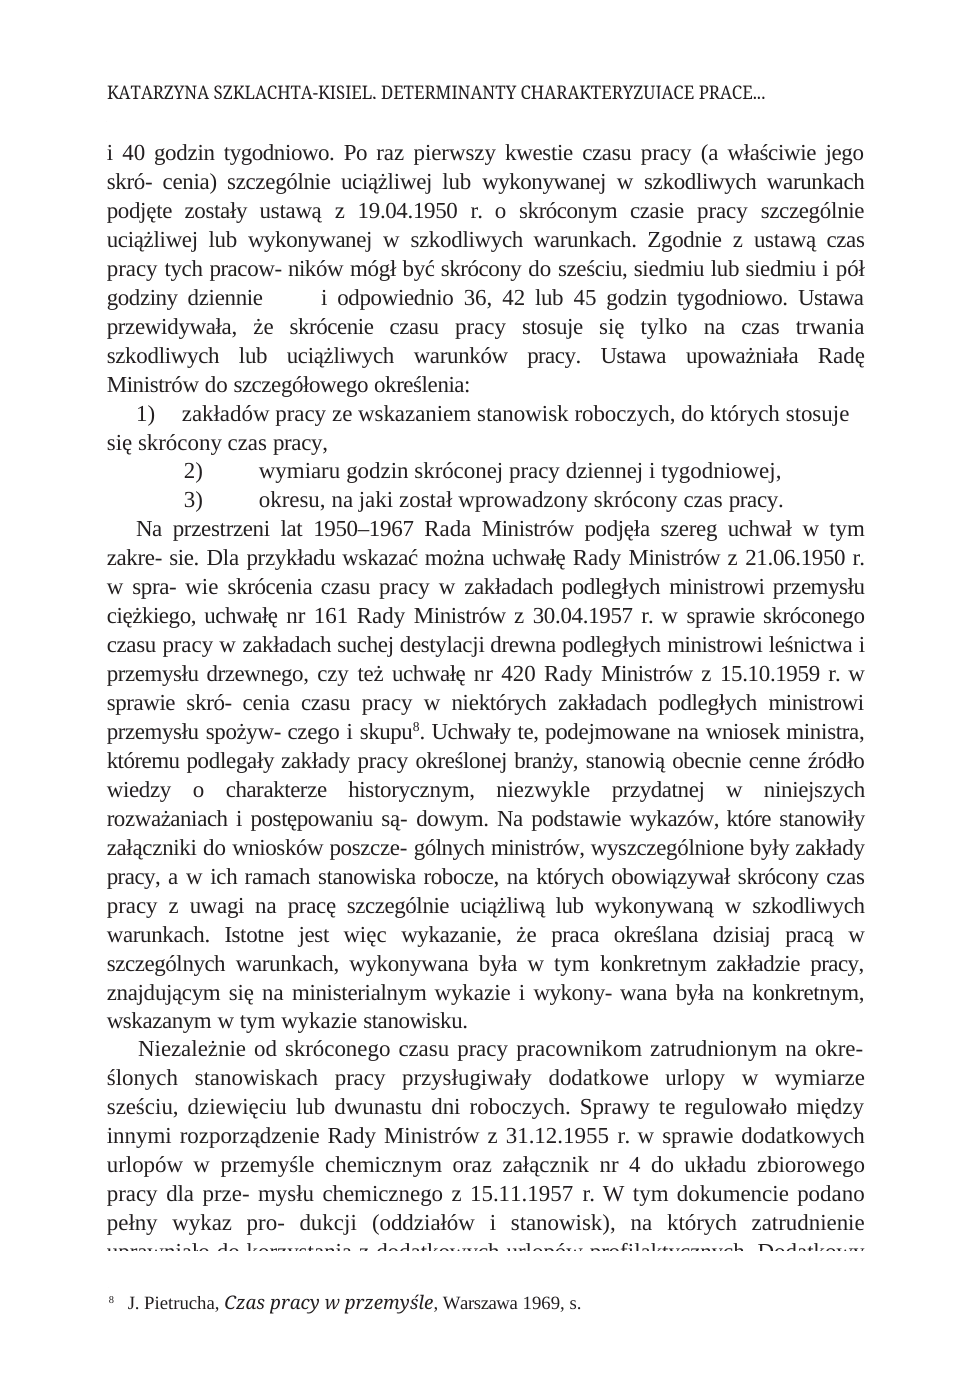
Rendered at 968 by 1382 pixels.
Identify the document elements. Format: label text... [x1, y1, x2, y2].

text 8 [109, 1293, 116, 1305]
text J. Pietrucha, Czas pracy w przemyśle, Warszawa 1969, s. 108-110. [128, 1289, 610, 1318]
text Na przestrzeni lat 1950–1967 Rada Ministrów podjęła szereg uchwał w tym zakre- sie. Dla przykładu wskazać można uchwałę Rady Ministrów z 21.06.1950 r. w spra- wie skrócenia czasu pracy w zakładach podległych ministrowi przemysłu ciężkiego, uchwałę nr 161 Rady Ministrów z 30.04.1957 r. w sprawie skróconego czasu pracy w zakładach suchej destylacji drewna podległych ministrowi leśnictwa i przemysłu drzewnego, czy też uchwałę nr 420 Rady Ministrów z 15.10.1959 r. w sprawie skró- cenia czasu pracy w niektórych zakładach podległych ministrowi przemysłu spożyw- czego i skupu8. Uchwały te, podejmowane na wniosek ministra, któremu podlegały zakłady pracy określonej branży, stanowią obecnie cenne źródło wiedzy o charakterze historycznym, niezwykle przydatnej w niniejszych rozważaniach i postępowaniu są- dowym. Na podstawie wykazów, które stanowiły załączniki do wniosków poszcze- gólnych ministrów, wyszczególnione były zakłady pracy, a w ich ramach stanowiska robocze, na których obowiązywał skrócony czas pracy z uwagi na pracę szczególnie uciążliwą lub wykonywaną w szkodliwych warunkach. Istotne jest więc wykazanie, że praca określana dzisiaj pracą w szczególnych warunkach, wykonywana była w tym konkretnym zakładzie pracy, znajdującym się na ministerialnym wykazie i wykony- wana była na konkretnym, wskazanym w tym wykazie stanowisku. [107, 515, 865, 1034]
text 371 [829, 93, 869, 122]
list wymiaru godzin skróconej pracy dziennej i tygodniowej, [184, 458, 867, 484]
list zakładów pracy ze wskazaniem stanowisk roboczych, do których stosuje się skrócony czas pracy, [107, 400, 865, 455]
text ślonych stanowiskach pracy przysługiwały dodatkowe urlopy w wymiarze sześciu, dziewięciu lub dwunastu dni roboczych. Sprawy te regulowało między innymi rozporządzenie Rady Ministrów z 31.12.1955 r. w sprawie dodatkowych urlopów w przemyśle chemicznym oraz załącznik nr 4 do układu zbiorowego pracy dla prze- mysłu chemicznego z 15.11.1957 r. W tym dokumencie podano pełny wykaz pro- dukcji (oddziałów i stanowisk), na których zatrudnienie uprawniało do korzystania z dodatkowych urlopów profilaktycznych. Dodatkowy urlop przysługiwał pracow- nikom po roku nieprzerwanej pracy na tych stanowiskach. Zależnie od wskazań [107, 1064, 865, 1250]
text KATARZYNA SZKLACHTA-KISIEL, DETERMINANTY CHARAKTERYZUJĄCE PRACĘ... [107, 79, 819, 99]
list okresu, na jaki został wprowadzony skrócony czas pracy. [184, 486, 867, 512]
text i 40 godzin tygodniowo. Po raz pierwszy kwestie czasu pracy (a właściwie jego skró- cenia) szczególnie uciążliwej lub wykonywanej w szkodliwych warunkach podjęte zostały ustawą z 19.04.1950 r. o skróconym czasie pracy szczególnie uciążliwej lub wykonywanej w szkodliwych warunkach. Zgodnie z ustawą czas pracy tych pracow- ników mógł być skrócony do sześciu, siedmiu lub siedmiu i pół godziny dziennie i odpowiednio 36, 42 lub 45 godzin tygodniowo. Ustawa przewidywała, że skrócenie czasu pracy stosuje się tylko na czas trwania szkodliwych lub uciążliwych warunków pracy. Ustawa upoważniała Radę Ministrów do szczegółowego określenia: [107, 139, 865, 397]
text Niezależnie od skróconego czasu pracy pracownikom zatrudnionym na okre- [138, 1037, 867, 1061]
